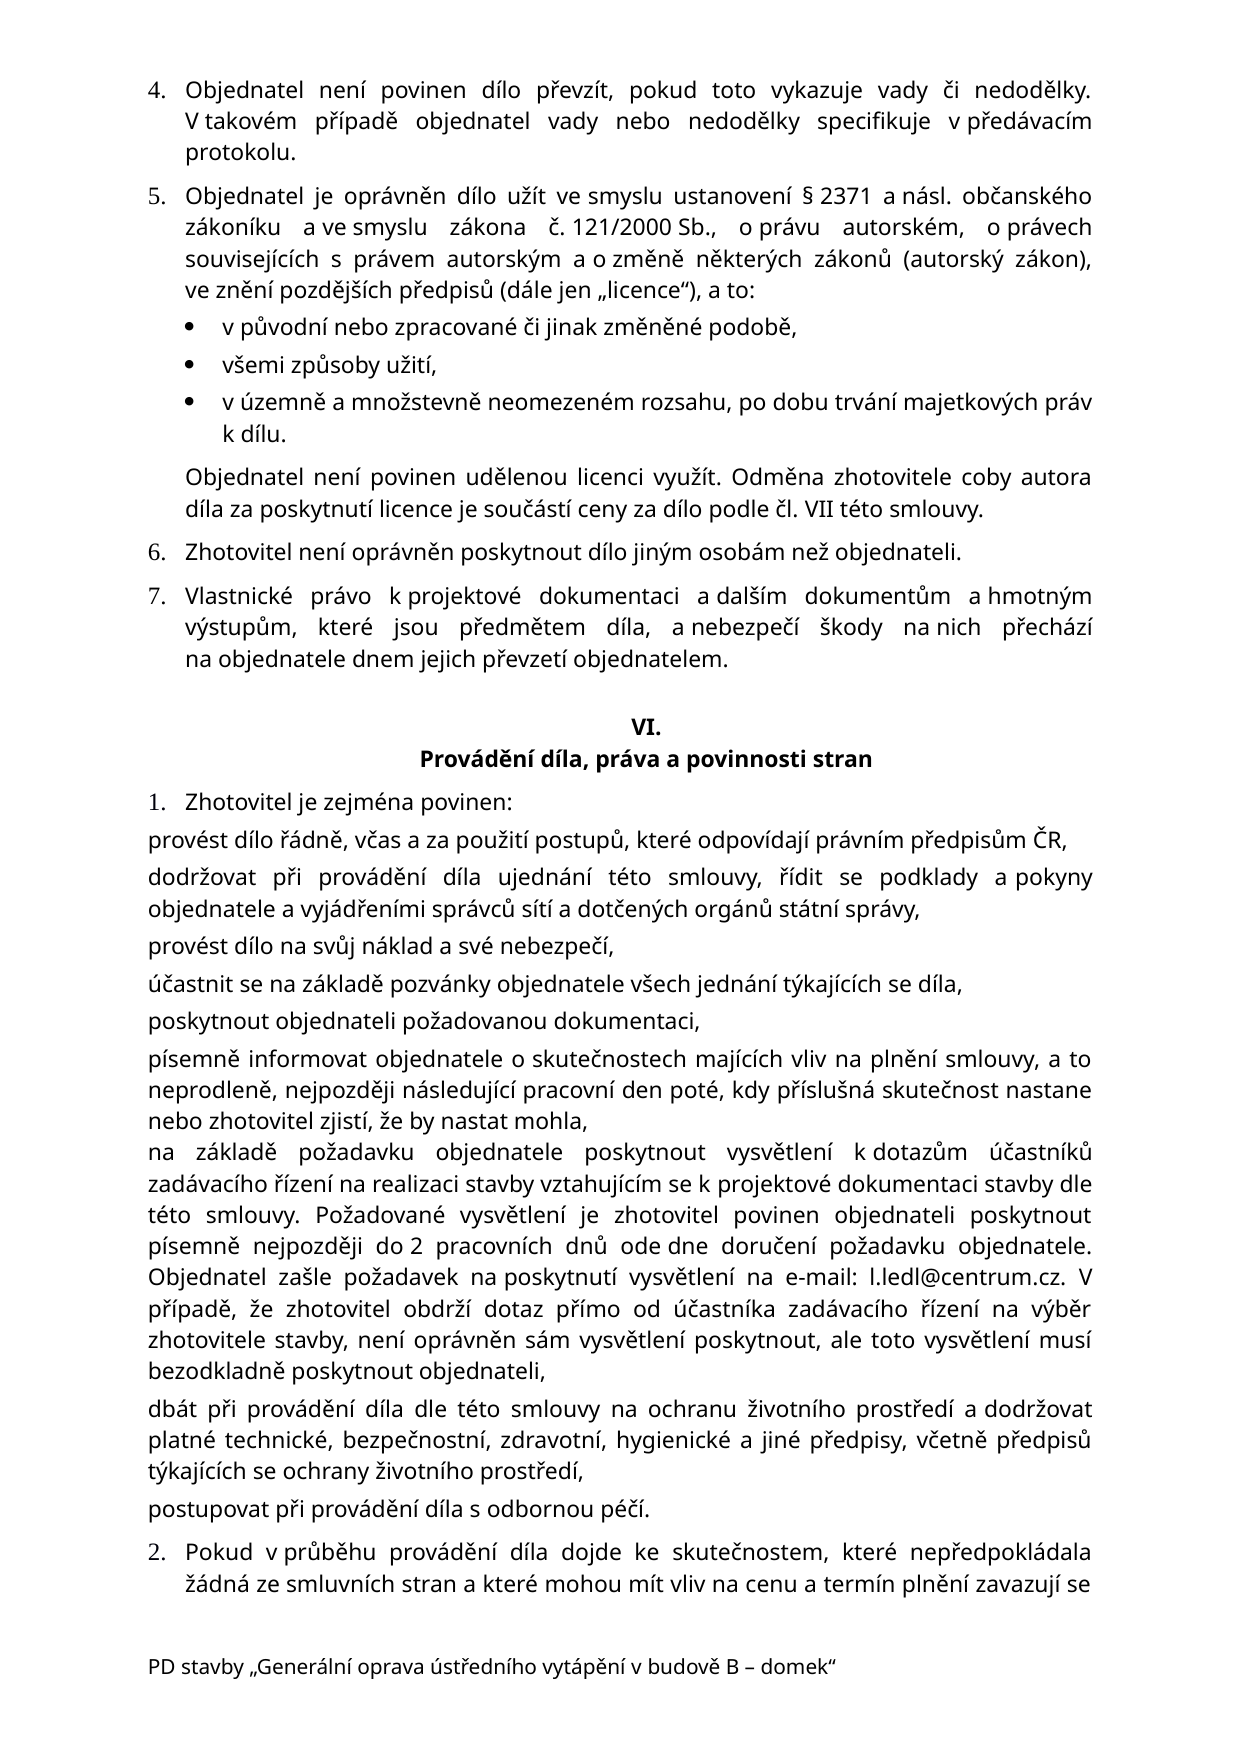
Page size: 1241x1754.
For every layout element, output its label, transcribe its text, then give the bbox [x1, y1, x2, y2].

text Objednatel není povinen udělenou licenci využít. Odměna zhotovitele coby autora díla za poskytnutí licence je součástí ceny za dílo podle čl. VII této smlouvy. [185, 461, 1092, 524]
text poskytnout objednateli požadovanou dokumentaci, [148, 1005, 1092, 1036]
text VI. Provádění díla, práva a povinnosti stran [200, 711, 1092, 774]
list Pokud v průběhu provádění díla dojde ke skutečnostem, které nepředpokládala žádná ze smluvních stran a které mohou mít vliv na cenu a termín plnění zavazují se [148, 1536, 1092, 1599]
list v původní nebo zpracované či jinak změněné podobě, [185, 311, 1092, 342]
text účastnit se na základě pozvánky objednatele všech jednání týkajících se díla, [148, 967, 1092, 999]
text postupovat při provádění díla s odbornou péčí. [148, 1492, 1092, 1524]
list Zhotovitel je zejména povinen: [148, 786, 1092, 817]
text dodržovat při provádění díla ujednání této smlouvy, řídit se podklady a pokyny objednatele a vyjádřeními správců sítí a dotčených orgánů státní správy, [148, 861, 1092, 924]
list Zhotovitel není oprávněn poskytnout dílo jiným osobám než objednateli. [148, 536, 1092, 567]
text provést dílo řádně, včas a za použití postupů, které odpovídají právním předpisům ČR, [148, 824, 1092, 855]
list Vlastnické právo k projektové dokumentaci a dalším dokumentům a hmotným výstupům, které jsou předmětem díla, a nebezpečí škody na nich přechází na objednatele dnem jejich převzetí objednatelem. [148, 580, 1092, 674]
text na základě požadavku objednatele poskytnout vysvětlení k dotazům účastníků zadávacího řízení na realizaci stavby vztahujícím se k projektové dokumentaci stavby dle této smlouvy. Požadované vysvětlení je zhotovitel povinen objednateli poskytnout písemně nejpozději do 2 pracovních dnů ode dne doručení požadavku objednatele. Objednatel zašle požadavek na poskytnutí vysvětlení na e-mail: l.ledl@centrum.cz. V případě, že zhotovitel obdrží dotaz přímo od účastníka zadávacího řízení na výběr zhotovitele stavby, není oprávněn sám vysvětlení poskytnout, ale toto vysvětlení musí bezodkladně poskytnout objednateli, [148, 1136, 1092, 1386]
text dbát při provádění díla dle této smlouvy na ochranu životního prostředí a dodržovat platné technické, bezpečnostní, zdravotní, hygienické a jiné předpisy, včetně předpisů týkajících se ochrany životního prostředí, [148, 1392, 1092, 1486]
list všemi způsoby užití, [185, 349, 1092, 380]
list Objednatel není povinen dílo převzít, pokud toto vykazuje vady či nedodělky. V takovém případě objednatel vady nebo nedodělky specifikuje v předávacím protokolu. [148, 74, 1092, 167]
list Objednatel je oprávněn dílo užít ve smyslu ustanovení § 2371 a násl. občanského zákoníku a ve smyslu zákona č. 121/2000 Sb., o právu autorském, o právech souvisejících s právem autorským a o změně některých zákonů (autorský zákon), ve znění pozdějších předpisů (dále jen „licence“), a to: [148, 180, 1092, 305]
text písemně informovat objednatele o skutečnostech majících vliv na plnění smlouvy, a to neprodleně, nejpozději následující pracovní den poté, kdy příslušná skutečnost nastane nebo zhotovitel zjistí, že by nastat mohla, [148, 1042, 1092, 1136]
list v územně a množstevně neomezeném rozsahu, po dobu trvání majetkových práv k dílu. [185, 386, 1092, 449]
text provést dílo na svůj náklad a své nebezpečí, [148, 930, 1092, 961]
